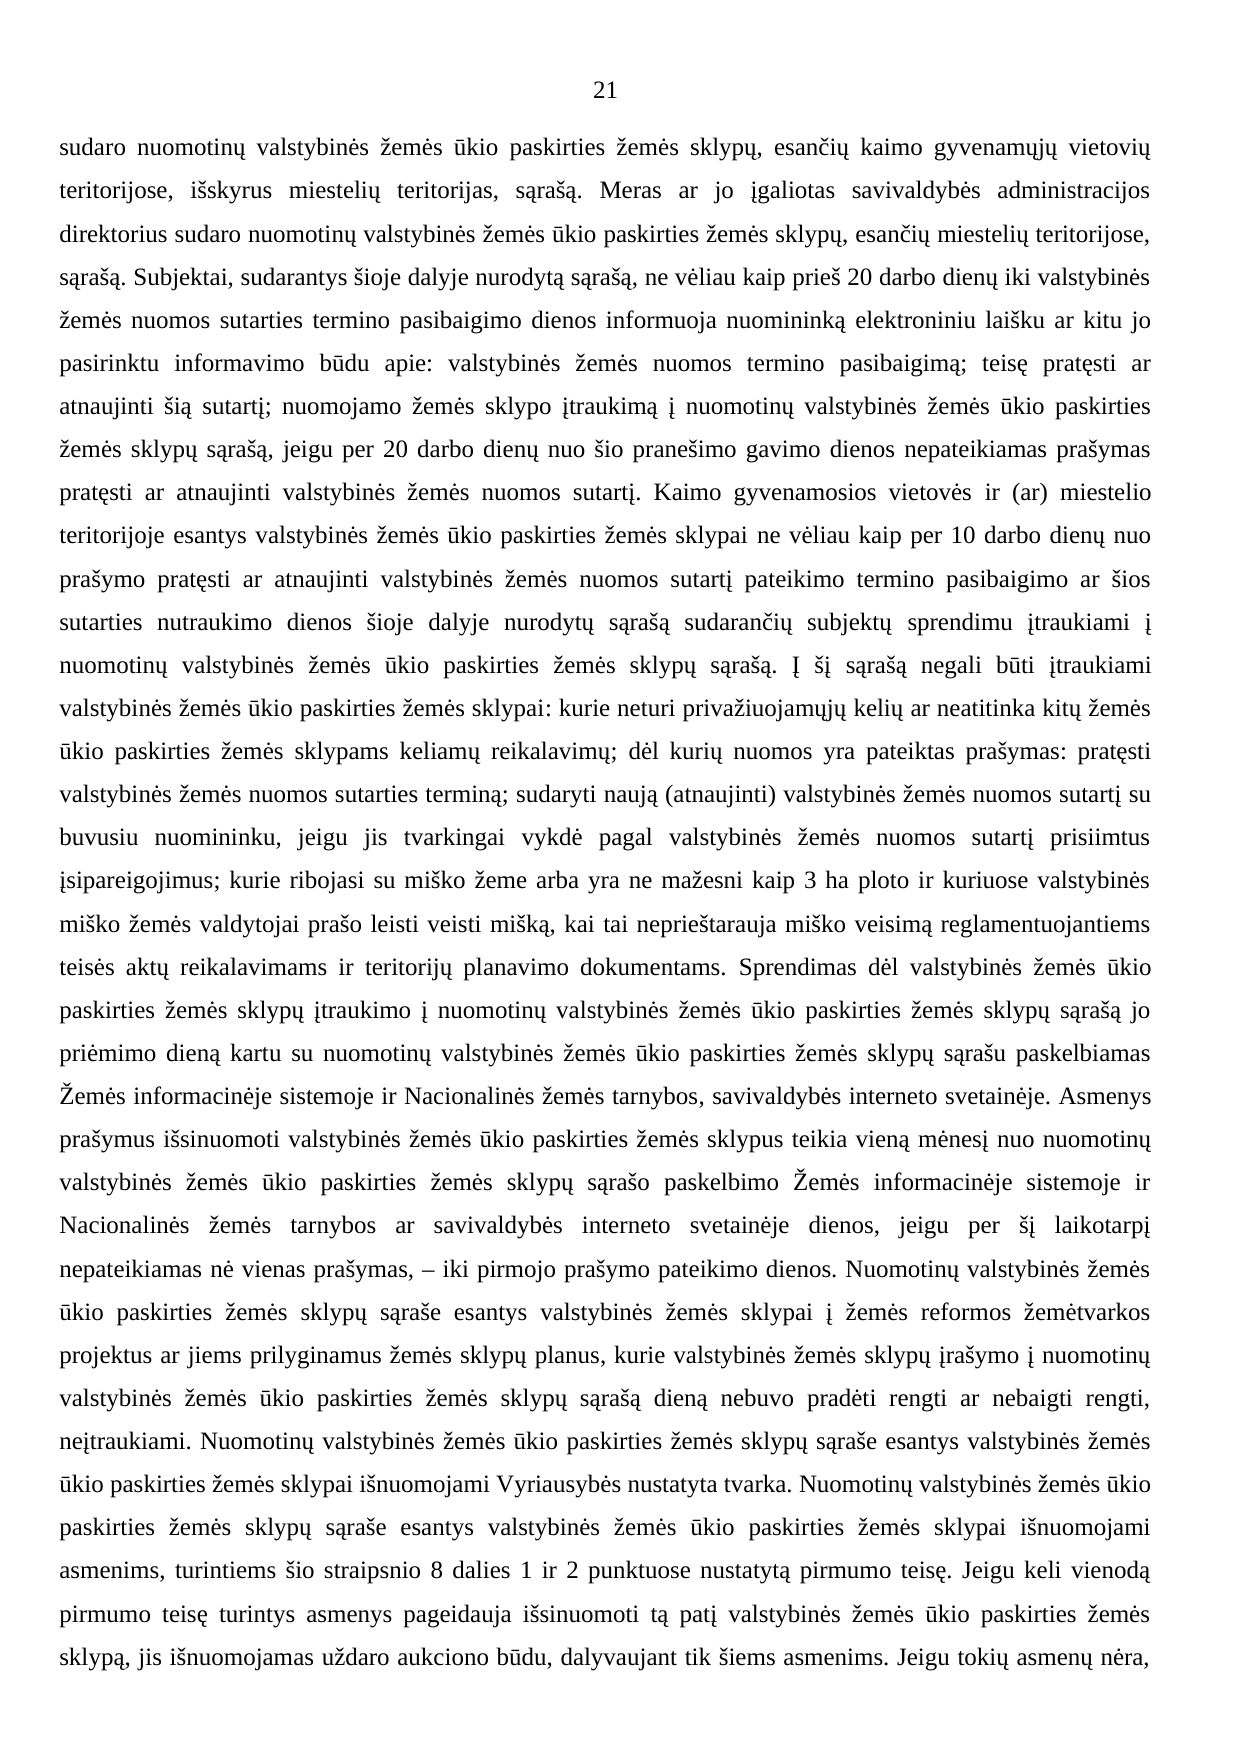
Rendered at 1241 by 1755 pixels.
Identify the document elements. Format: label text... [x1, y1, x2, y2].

text sudaro nuomotinų valstybinės žemės ūkio paskirties žemės sklypų, esančių kaimo gyvenamųjų vietovių teritorijose, išskyrus miestelių teritorijas, sąrašą. Meras ar jo įgaliotas savivaldybės administracijos direktorius sudaro nuomotinų valstybinės žemės ūkio paskirties žemės sklypų, esančių miestelių teritorijose, sąrašą. Subjektai, sudarantys šioje dalyje nurodytą sąrašą, ne vėliau kaip prieš 20 darbo dienų iki valstybinės žemės nuomos sutarties termino pasibaigimo dienos informuoja nuomininką elektroniniu laišku ar kitu jo pasirinktu informavimo būdu apie: valstybinės žemės nuomos termino pasibaigimą; teisę pratęsti ar atnaujinti šią sutartį; nuomojamo žemės sklypo įtraukimą į nuomotinų valstybinės žemės ūkio paskirties žemės sklypų sąrašą, jeigu per 20 darbo dienų nuo šio pranešimo gavimo dienos nepateikiamas prašymas pratęsti ar atnaujinti valstybinės žemės nuomos sutartį. Kaimo gyvenamosios vietovės ir (ar) miestelio teritorijoje esantys valstybinės žemės ūkio paskirties žemės sklypai ne vėliau kaip per 10 darbo dienų nuo prašymo pratęsti ar atnaujinti valstybinės žemės nuomos sutartį pateikimo termino pasibaigimo ar šios sutarties nutraukimo dienos šioje dalyje nurodytų sąrašą sudarančių subjektų sprendimu įtraukiami į nuomotinų valstybinės žemės ūkio paskirties žemės sklypų sąrašą. Į šį sąrašą negali būti įtraukiami valstybinės žemės ūkio paskirties žemės sklypai: kurie neturi privažiuojamųjų kelių ar neatitinka kitų žemės ūkio paskirties žemės sklypams keliamų reikalavimų; dėl kurių nuomos yra pateiktas prašymas: pratęsti valstybinės žemės nuomos sutarties terminą; sudaryti naują (atnaujinti) valstybinės žemės nuomos sutartį su buvusiu nuomininku, jeigu jis tvarkingai vykdė pagal valstybinės žemės nuomos sutartį prisiimtus įsipareigojimus; kurie ribojasi su miško žeme arba yra ne mažesni kaip 3 ha ploto ir kuriuose valstybinės miško žemės valdytojai prašo leisti veisti mišką, kai tai neprieštarauja miško veisimą reglamentuojantiems teisės aktų reikalavimams ir teritorijų planavimo dokumentams. Sprendimas dėl valstybinės žemės ūkio paskirties žemės sklypų įtraukimo į nuomotinų valstybinės žemės ūkio paskirties žemės sklypų sąrašą jo priėmimo dieną kartu su nuomotinų valstybinės žemės ūkio paskirties žemės sklypų sąrašu paskelbiamas Žemės informacinėje sistemoje ir Nacionalinės žemės tarnybos, savivaldybės interneto svetainėje. Asmenys prašymus išsinuomoti valstybinės žemės ūkio paskirties žemės sklypus teikia vieną mėnesį nuo nuomotinų valstybinės žemės ūkio paskirties žemės sklypų sąrašo paskelbimo Žemės informacinėje sistemoje ir Nacionalinės žemės tarnybos ar savivaldybės interneto svetainėje dienos, jeigu per šį laikotarpį nepateikiamas nė vienas prašymas, – iki pirmojo prašymo pateikimo dienos. Nuomotinų valstybinės žemės ūkio paskirties žemės sklypų sąraše esantys valstybinės žemės sklypai į žemės reformos žemėtvarkos projektus ar jiems prilyginamus žemės sklypų planus, kurie valstybinės žemės sklypų įrašymo į nuomotinų valstybinės žemės ūkio paskirties žemės sklypų sąrašą dieną nebuvo pradėti rengti ar nebaigti rengti, neįtraukiami. Nuomotinų valstybinės žemės ūkio paskirties žemės sklypų sąraše esantys valstybinės žemės ūkio paskirties žemės sklypai išnuomojami Vyriausybės nustatyta tvarka. Nuomotinų valstybinės žemės ūkio paskirties žemės sklypų sąraše esantys valstybinės žemės ūkio paskirties žemės sklypai išnuomojami asmenims, turintiems šio straipsnio 8 dalies 1 ir 2 punktuose nustatytą pirmumo teisę. Jeigu keli vienodą pirmumo teisę turintys asmenys pageidauja išsinuomoti tą patį valstybinės žemės ūkio paskirties žemės sklypą, jis išnuomojamas uždaro aukciono būdu, dalyvaujant tik šiems asmenims. Jeigu tokių asmenų nėra, [59, 132, 1152, 1671]
